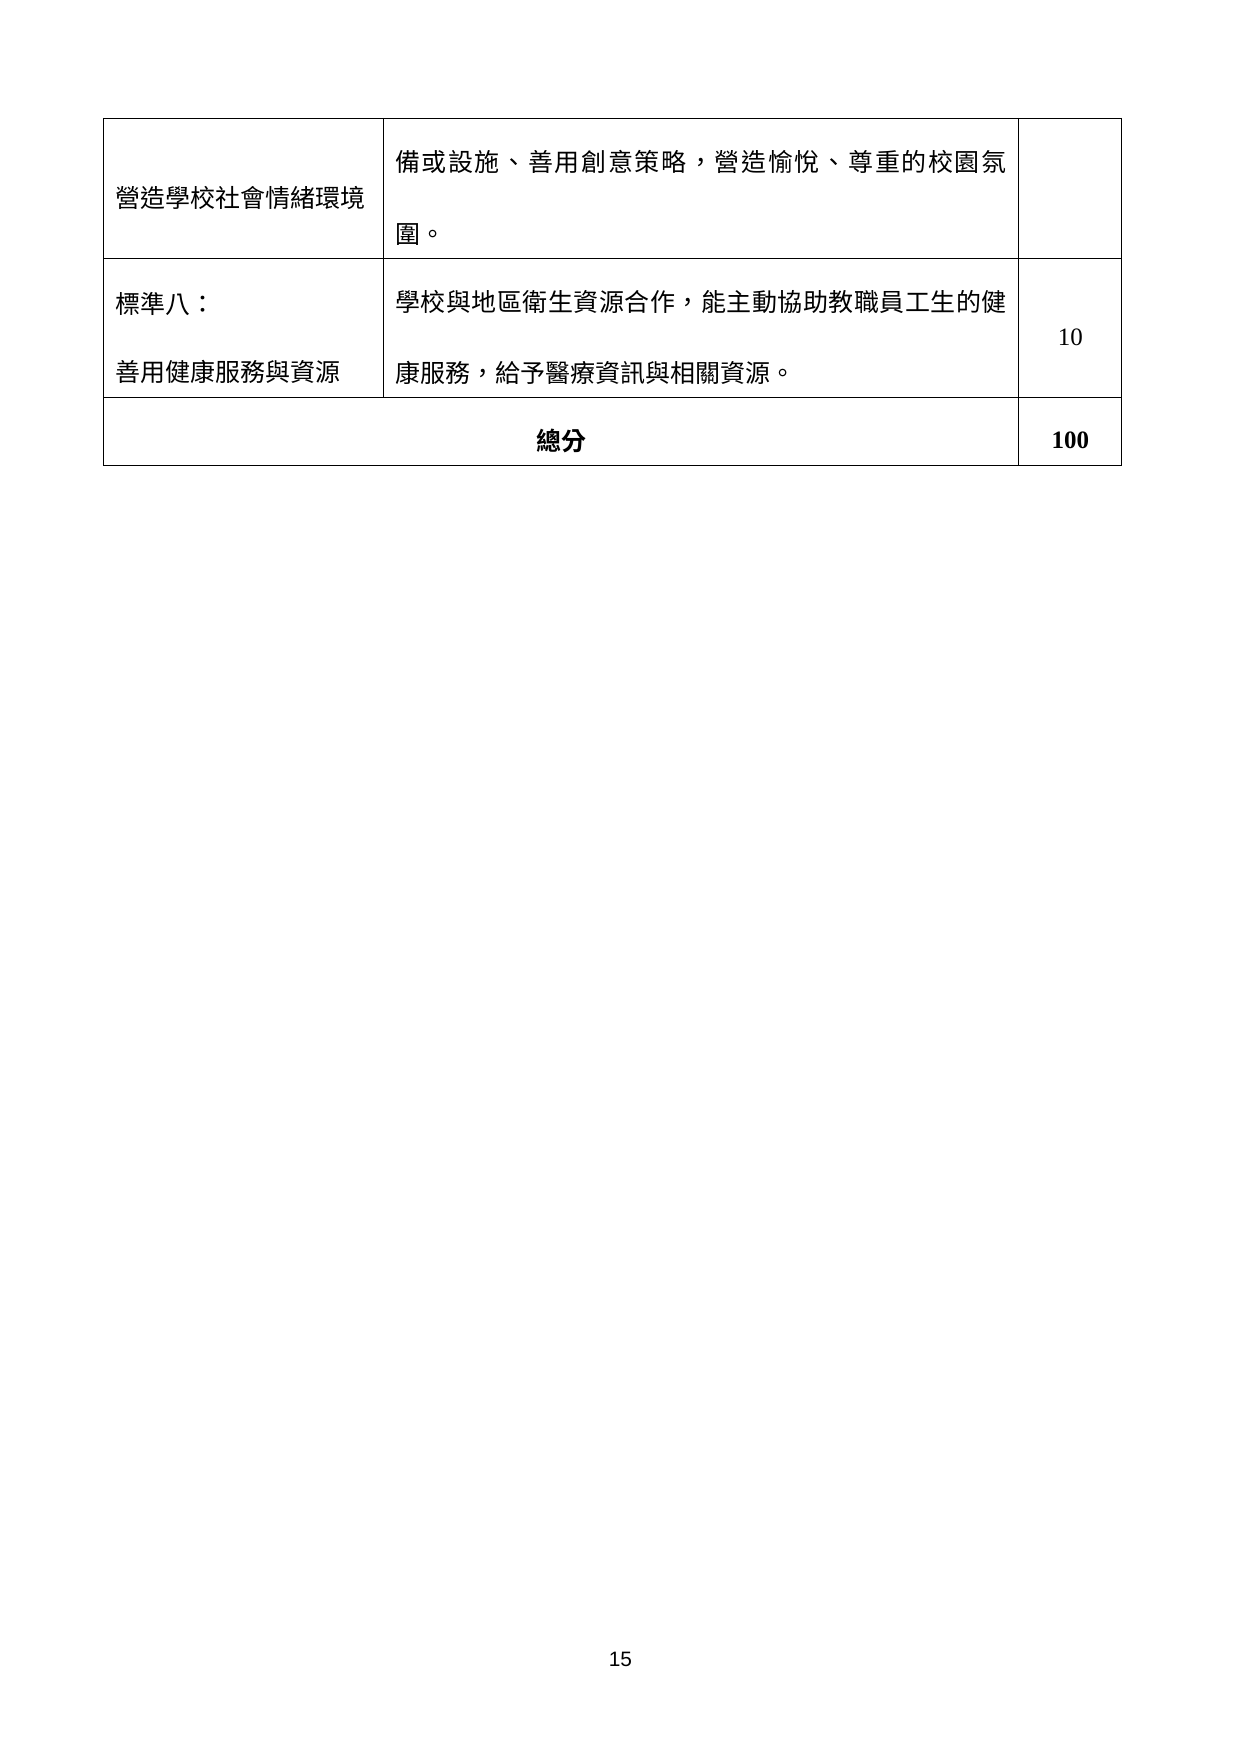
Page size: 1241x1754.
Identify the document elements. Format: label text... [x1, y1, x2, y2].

table_cell 營造學校社會情緒環境 [104, 119, 383, 257]
table_cell 標準八： 善用健康服務與資源 [104, 259, 383, 397]
table_cell 總分 [104, 398, 1018, 465]
table_cell 10 [1019, 259, 1121, 397]
table_cell 100 [1019, 398, 1121, 465]
table_cell 備或設施、善用創意策略，營造愉悅、尊重的校園氛圍。 [384, 119, 1018, 257]
table_cell [1019, 119, 1121, 257]
table_cell 學校與地區衛生資源合作，能主動協助教職員工生的健康服務，給予醫療資訊與相關資源。 [384, 259, 1018, 397]
